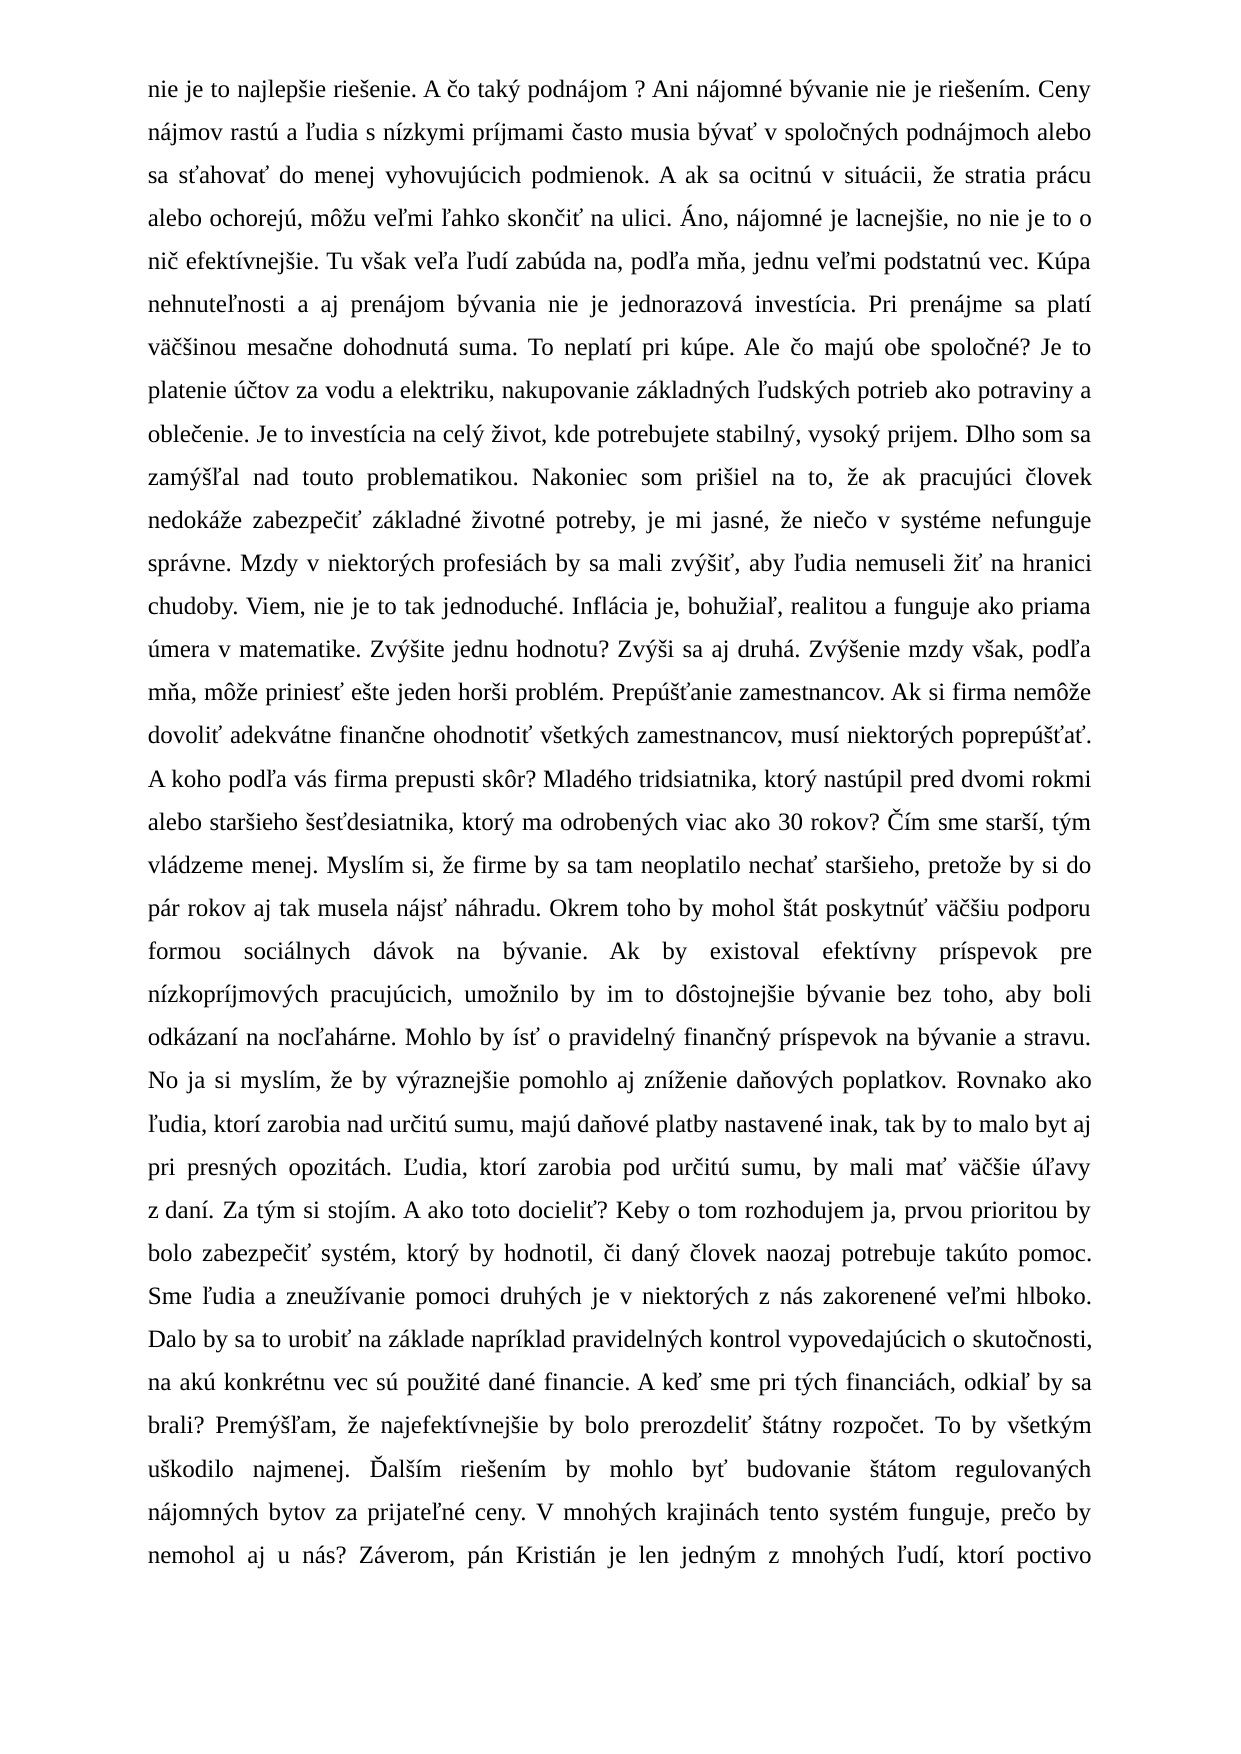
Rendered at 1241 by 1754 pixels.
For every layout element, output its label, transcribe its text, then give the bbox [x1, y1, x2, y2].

text nie je to najlepšie riešenie. A čo taký podnájom ? Ani nájomné bývanie nie je riešením. Ceny nájmov rastú a ľudia s nízkymi príjmami často musia bývať v spoločných podnájmoch alebo sa sťahovať do menej vyhovujúcich podmienok. A ak sa ocitnú v situácii, že stratia prácu alebo ochorejú, môžu veľmi ľahko skončiť na ulici. Áno, nájomné je lacnejšie, no nie je to o nič efektívnejšie. Tu však veľa ľudí zabúda na, podľa mňa, jednu veľmi podstatnú vec. Kúpa nehnuteľnosti a aj prenájom bývania nie je jednorazová investícia. Pri prenájme sa platí väčšinou mesačne dohodnutá suma. To neplatí pri kúpe. Ale čo majú obe spoločné? Je to platenie účtov za vodu a elektriku, nakupovanie základných ľudských potrieb ako potraviny a oblečenie. Je to investícia na celý život, kde potrebujete stabilný, vysoký prijem. Dlho som sa zamýšľal nad touto problematikou. Nakoniec som prišiel na to, že ak pracujúci človek nedokáže zabezpečiť základné životné potreby, je mi jasné, že niečo v systéme nefunguje správne. Mzdy v niektorých profesiách by sa mali zvýšiť, aby ľudia nemuseli žiť na hranici chudoby. Viem, nie je to tak jednoduché. Inflácia je, bohužiaľ, realitou a funguje ako priama úmera v matematike. Zvýšite jednu hodnotu? Zvýši sa aj druhá. Zvýšenie mzdy však, podľa mňa, môže priniesť ešte jeden horši problém. Prepúšťanie zamestnancov. Ak si firma nemôže dovoliť adekvátne finančne ohodnotiť všetkých zamestnancov, musí niektorých poprepúšťať. A koho podľa vás firma prepusti skôr? Mladého tridsiatnika, ktorý nastúpil pred dvomi rokmi alebo staršieho šesťdesiatnika, ktorý ma odrobených viac ako 30 rokov? Čím sme starší, tým vládzeme menej. Myslím si, že firme by sa tam neoplatilo nechať staršieho, pretože by si do pár rokov aj tak musela nájsť náhradu. Okrem toho by mohol štát poskytnúť väčšiu podporu formou sociálnych dávok na bývanie. Ak by existoval efektívny príspevok pre nízkopríjmových pracujúcich, umožnilo by im to dôstojnejšie bývanie bez toho, aby boli odkázaní na nocľahárne. Mohlo by ísť o pravidelný finančný príspevok na bývanie a stravu. No ja si myslím, že by výraznejšie pomohlo aj zníženie daňových poplatkov. Rovnako ako ľudia, ktorí zarobia nad určitú sumu, majú daňové platby nastavené inak, tak by to malo byt aj pri presných opozitách. Ľudia, ktorí zarobia pod určitú sumu, by mali mať väčšie úľavy z daní. Za tým si stojím. A ako toto docieliť? Keby o tom rozhodujem ja, prvou prioritou by bolo zabezpečiť systém, ktorý by hodnotil, či daný človek naozaj potrebuje takúto pomoc. Sme ľudia a zneužívanie pomoci druhých je v niektorých z nás zakorenené veľmi hlboko. Dalo by sa to urobiť na základe napríklad pravidelných kontrol vypovedajúcich o skutočnosti, na akú konkrétnu vec sú použité dané financie. A keď sme pri tých financiách, odkiaľ by sa brali? Premýšľam, že najefektívnejšie by bolo prerozdeliť štátny rozpočet. To by všetkým uškodilo najmenej. Ďalším riešením by mohlo byť budovanie štátom regulovaných nájomných bytov za prijateľné ceny. V mnohých krajinách tento systém funguje, prečo by nemohol aj u nás? Záverom, pán Kristián je len jedným z mnohých ľudí, ktorí poctivo [148, 74, 1093, 1569]
